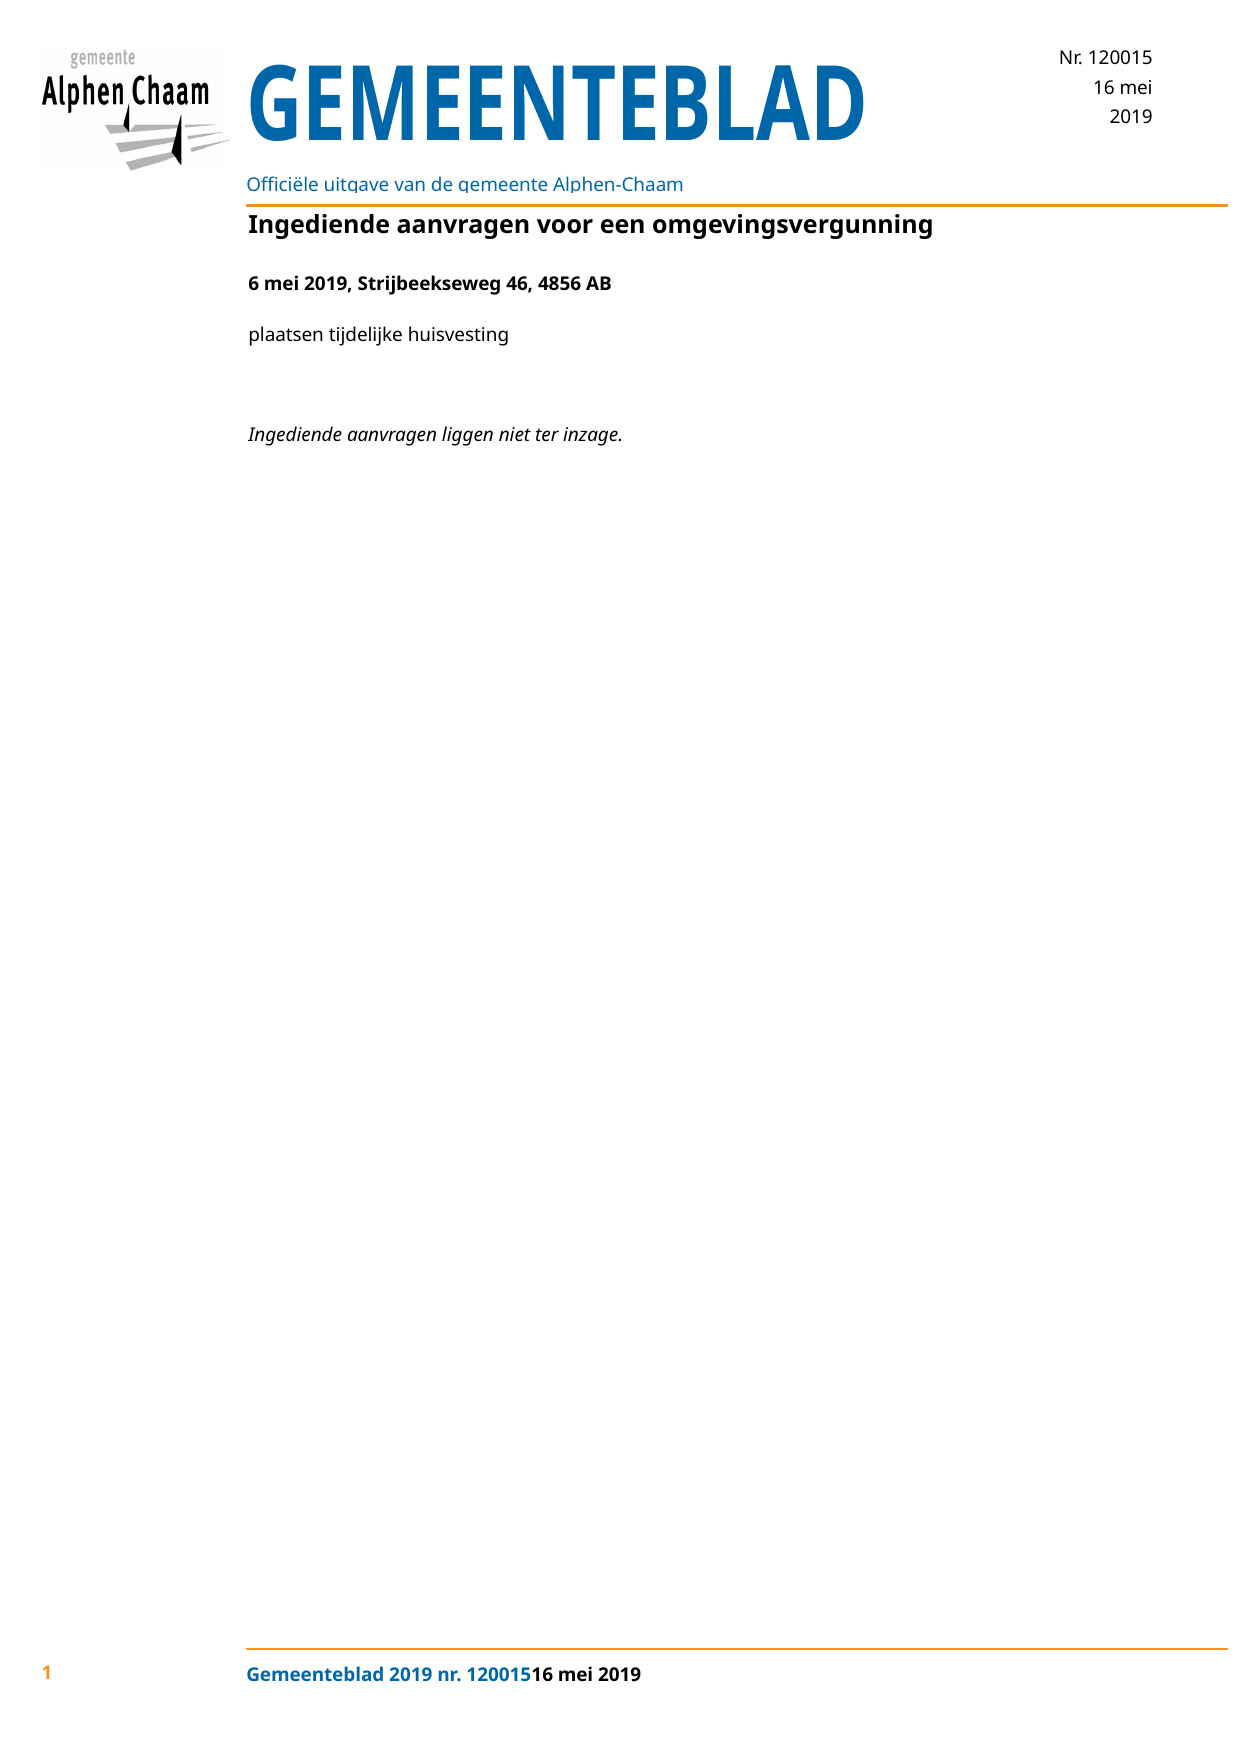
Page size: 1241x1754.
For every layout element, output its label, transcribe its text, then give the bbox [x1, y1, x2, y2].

text Ingediende aanvragen liggen niet ter inzage. [248, 422, 1152, 447]
picture [41, 47, 231, 172]
text Ingediende aanvragen voor een omgevingsvergunning [248, 207, 1152, 241]
text 6 mei 2019, Strijbeekseweg 46, 4856 AB [248, 270, 1152, 296]
text plaatsen tijdelijke huisvesting [248, 321, 1152, 346]
